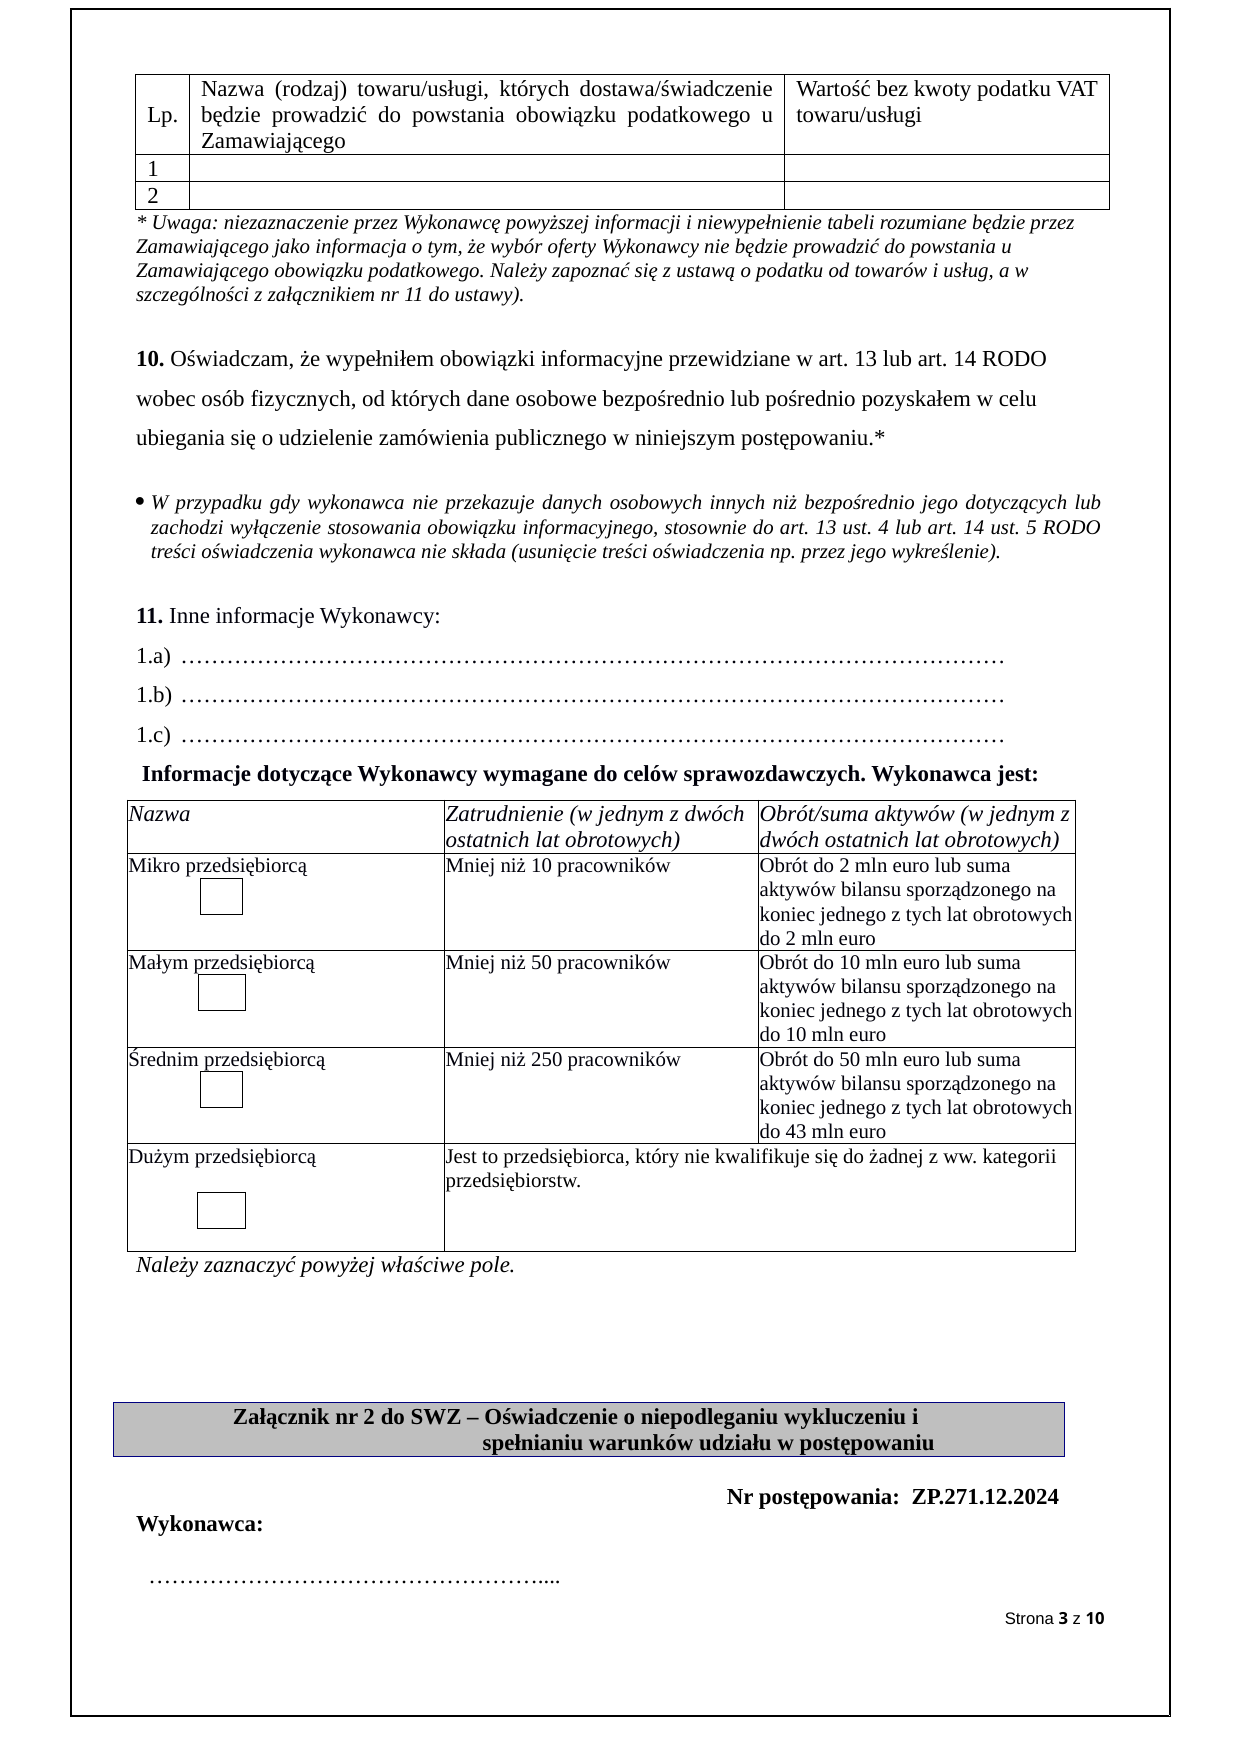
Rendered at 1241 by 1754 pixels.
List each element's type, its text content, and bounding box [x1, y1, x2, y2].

table_cell [190, 182, 784, 209]
table_cell Mikro przedsiębiorcą [128, 854, 444, 949]
table_header Zatrudnienie (w jednym z dwóch ostatnich lat obrotowych) [445, 801, 758, 853]
table_cell [785, 155, 1109, 181]
table_header Nazwa (rodzaj) towaru/usługi, których dostawa/świadczenie będzie prowadzić do powstania obowiązku podatkowego u Zamawiającego [190, 75, 784, 154]
table_header Załącznik nr 2 do SWZ – Oświadczenie o niepodleganiu wykluczeniu i spełnianiu warunków udziału w postępowaniu [114, 1403, 1064, 1456]
table_cell Obrót do 50 mln euro lub suma aktywów bilansu sporządzonego na koniec jednego z tych lat obrotowych do 43 mln euro [759, 1048, 1075, 1143]
table_cell Mniej niż 250 pracowników [445, 1048, 758, 1143]
table_cell Dużym przedsiębiorcą [128, 1144, 444, 1251]
table_cell Małym przedsiębiorcą [128, 951, 444, 1046]
list W przypadku gdy wykonawca nie przekazuje danych osobowych innych niż bezpośrednio jego dotyczących lub zachodzi wyłączenie stosowania obowiązku informacyjnego, stosownie do art. 13 ust. 4 lub art. 14 ust. 5 RODO treści oświadczenia wykonawca nie składa (usunięcie treści oświadczenia np. przez jego wykreślenie). [136, 490, 1104, 563]
table_header [198, 1193, 245, 1228]
text …………………………………………….... [136, 1562, 573, 1589]
table_cell Obrót do 2 mln euro lub suma aktywów bilansu sporządzonego na koniec jednego z tych lat obrotowych do 2 mln euro [759, 854, 1075, 949]
list ……………………………………………………………………………………………… [136, 642, 1104, 668]
table_cell Średnim przedsiębiorcą [128, 1048, 444, 1143]
table_cell 2 [136, 182, 189, 209]
text 10. Oświadczam, że wypełniłem obowiązki informacyjne przewidziane w art. 13 lub art. 14 RODO wobec osób fizycznych, od których dane osobowe bezpośrednio lub pośrednio pozyskałem w celu ubiegania się o udzielenie zamówienia publicznego w niniejszym postępowaniu.* [136, 345, 1104, 451]
table_cell Obrót do 10 mln euro lub suma aktywów bilansu sporządzonego na koniec jednego z tych lat obrotowych do 10 mln euro [759, 951, 1075, 1046]
table_header [201, 879, 242, 913]
table_header Wartość bez kwoty podatku VAT towaru/usługi [785, 75, 1109, 154]
table_cell Jest to przedsiębiorca, który nie kwalifikuje się do żadnej z ww. kategorii przedsiębiorstw. [445, 1144, 1075, 1251]
table_header Lp. [136, 75, 189, 154]
table_header [201, 1072, 242, 1107]
text Informacje dotyczące Wykonawcy wymagane do celów sprawozdawczych. Wykonawca jest: [136, 760, 1104, 786]
text * Uwaga: niezaznaczenie przez Wykonawcę powyższej informacji i niewypełnienie tabeli rozumiane będzie przez Zamawiającego jako informacja o tym, że wybór oferty Wykonawcy nie będzie prowadzić do powstania u Zamawiającego obowiązku podatkowego. Należy zapoznać się z ustawą o podatku od towarów i usług, a w szczególności z załącznikiem nr 11 do ustawy). [136, 210, 1104, 306]
table_header [199, 975, 245, 1010]
list ……………………………………………………………………………………………… [136, 721, 1104, 747]
table_cell Mniej niż 50 pracowników [445, 951, 758, 1046]
text Wykonawca: [136, 1509, 573, 1536]
table_cell [190, 155, 784, 181]
list ……………………………………………………………………………………………… [136, 681, 1104, 707]
text Należy zaznaczyć powyżej właściwe pole. [136, 1251, 1104, 1278]
text 11. Inne informacje Wykonawcy: [136, 602, 1104, 628]
table_cell 1 [136, 155, 189, 181]
table_header Nazwa [128, 801, 444, 853]
table_cell [785, 182, 1109, 209]
text Nr postępowania: ZP.271.12.2024 [136, 1483, 1104, 1509]
table_cell Mniej niż 10 pracowników [445, 854, 758, 949]
table_header Obrót/suma aktywów (w jednym z dwóch ostatnich lat obrotowych) [759, 801, 1075, 853]
